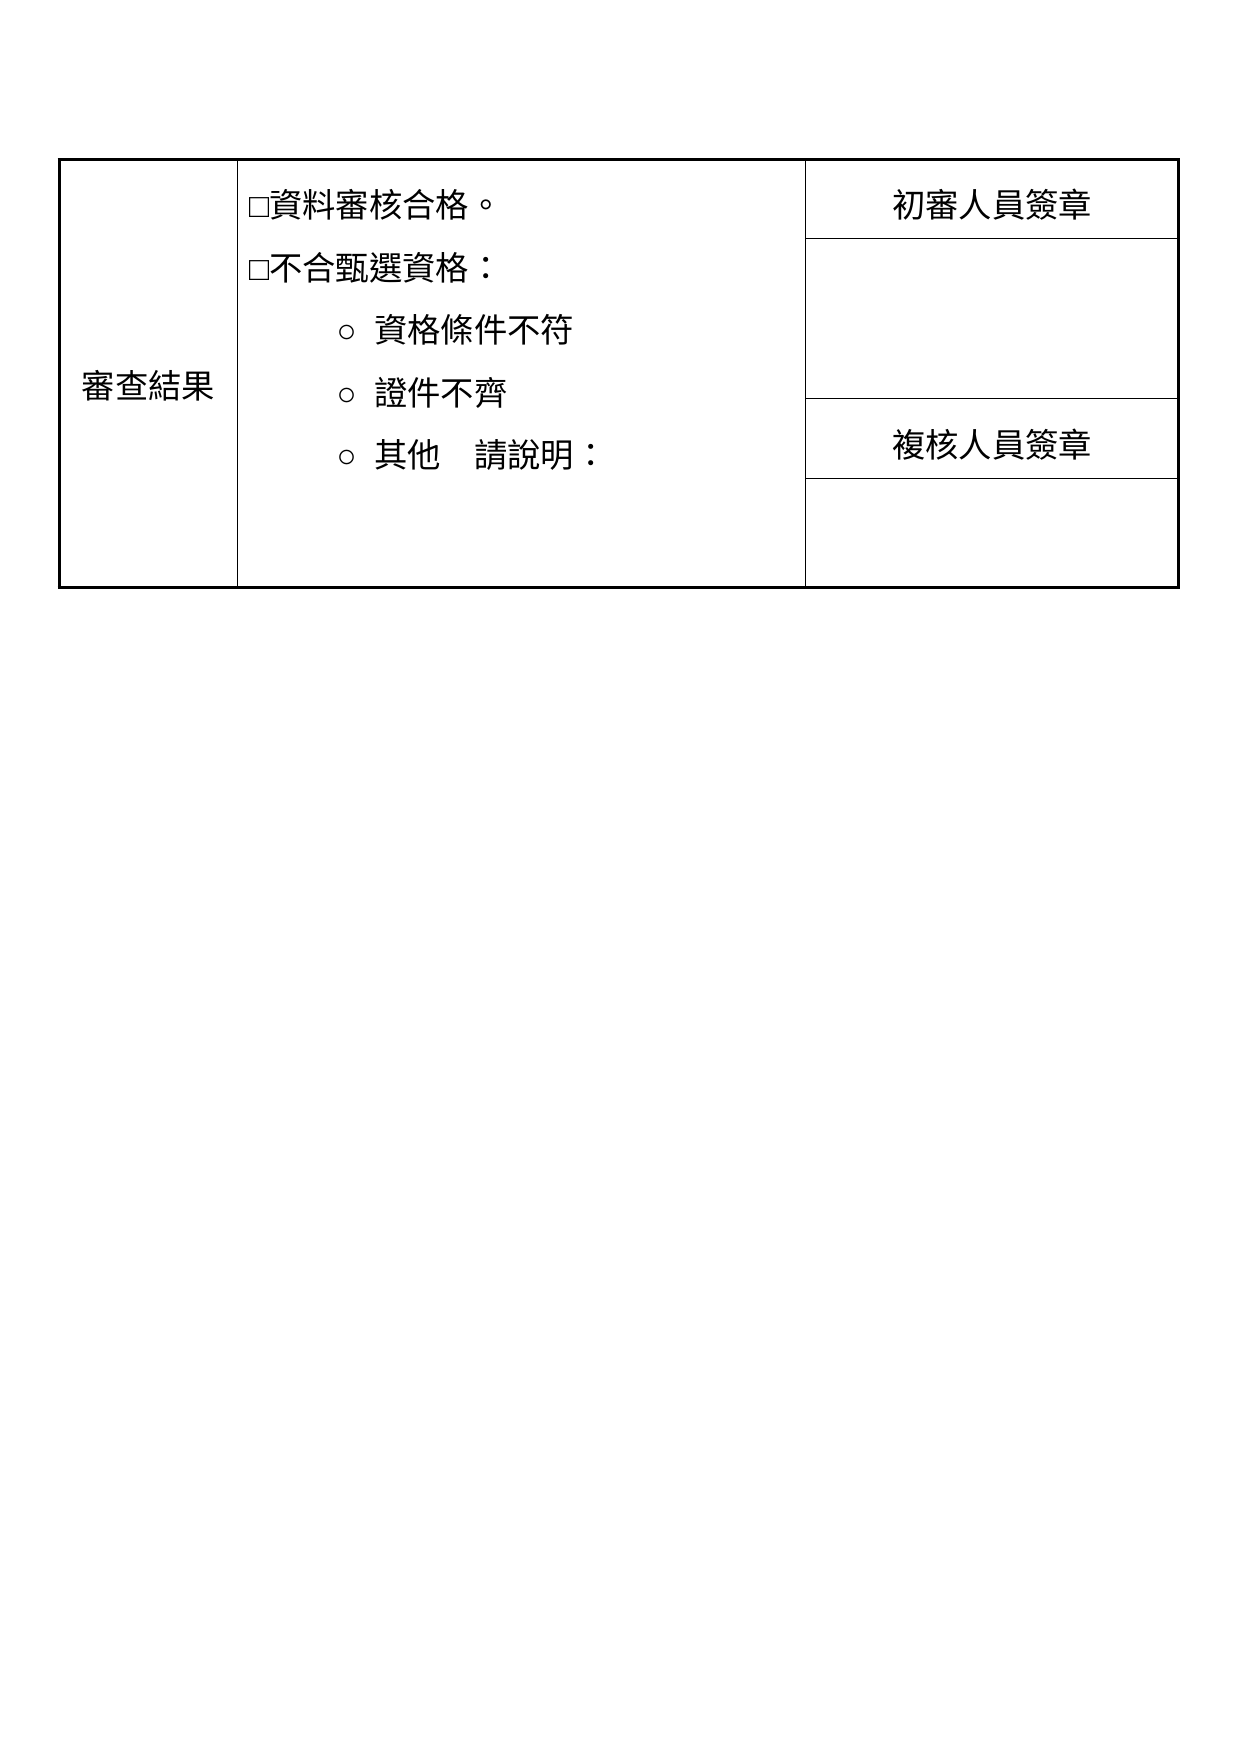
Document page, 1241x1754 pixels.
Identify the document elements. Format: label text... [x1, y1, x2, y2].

table_cell [806, 239, 1177, 398]
table_cell [806, 479, 1177, 586]
table_cell 複核人員簽章 [806, 399, 1177, 478]
table_header □資料審核合格。 □不合甄選資格： 資格條件不符 證件不齊 其他 請說明： [238, 161, 805, 586]
table_header 初審人員簽章 [806, 161, 1177, 238]
table_header 審查結果 [61, 161, 237, 586]
